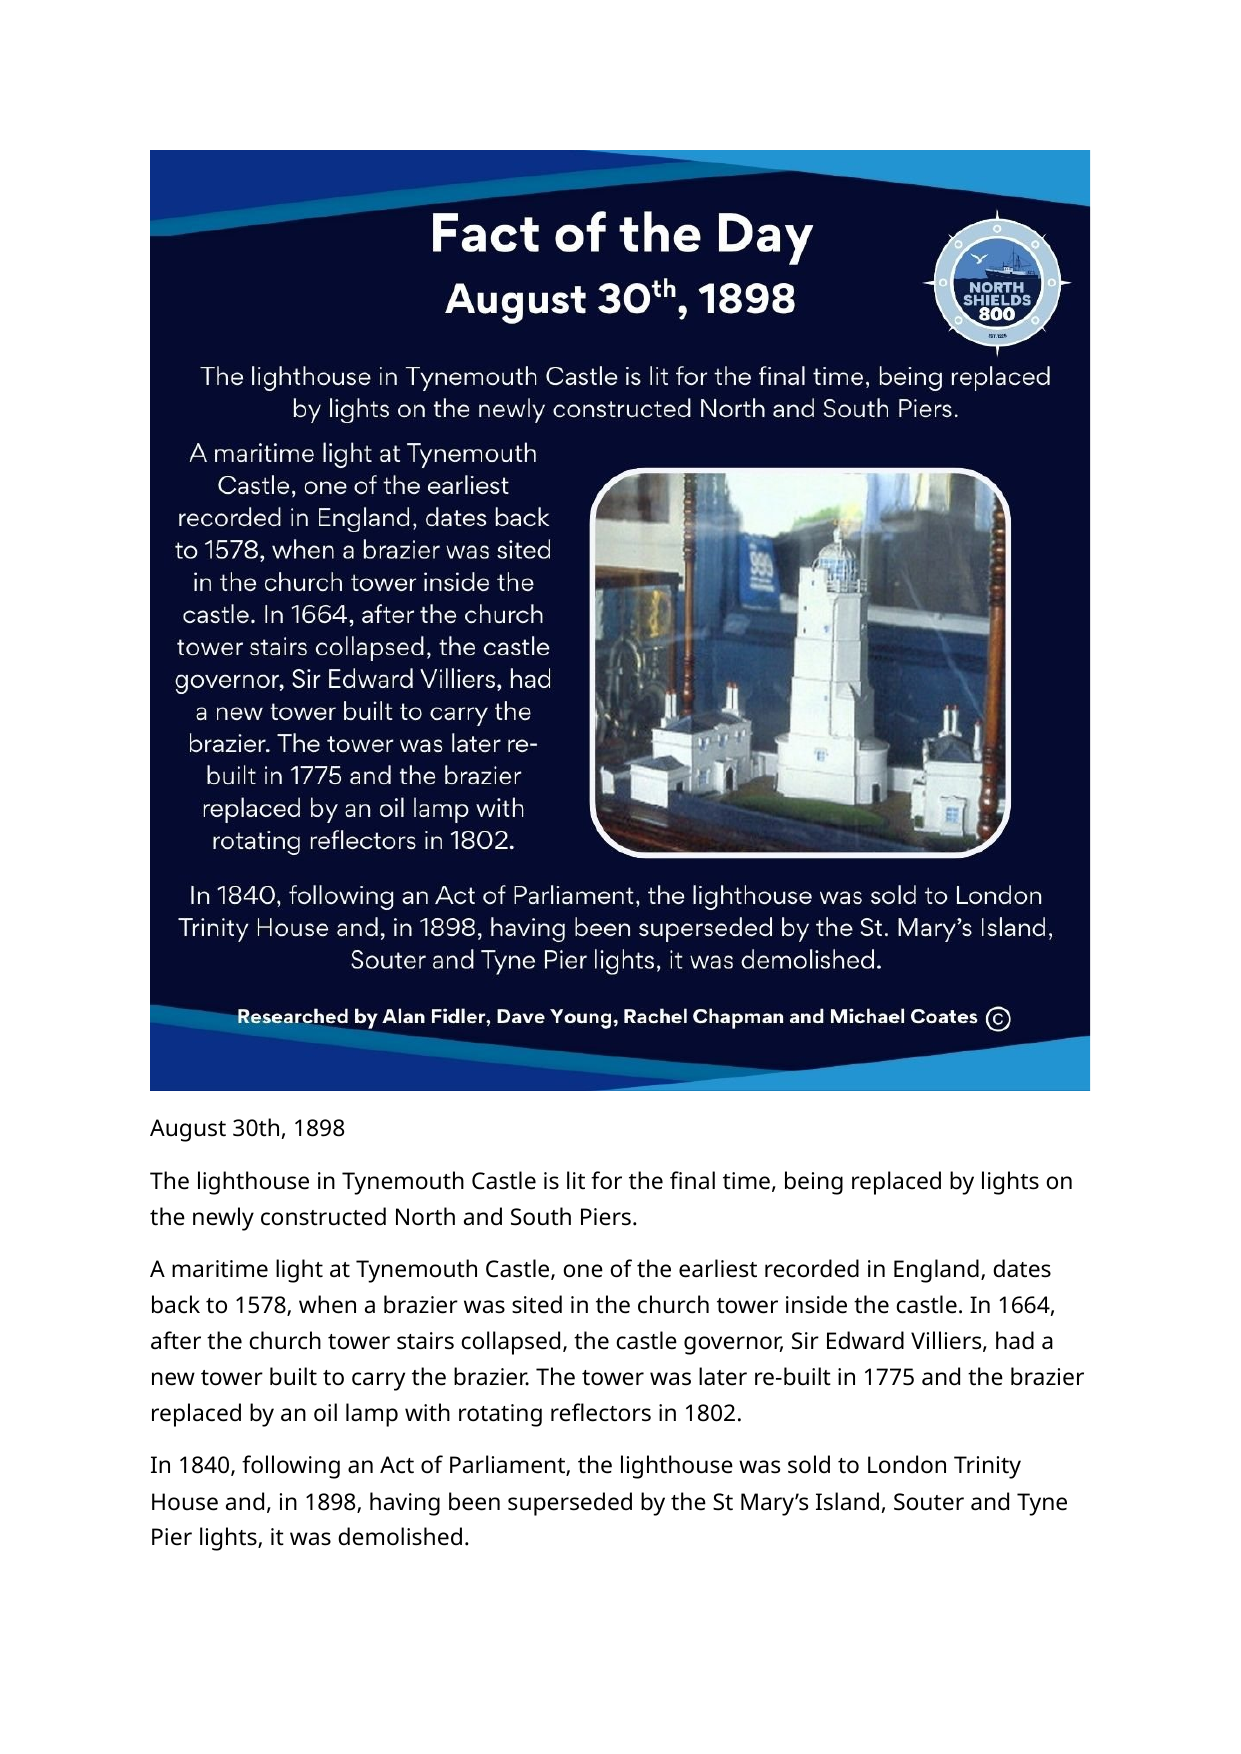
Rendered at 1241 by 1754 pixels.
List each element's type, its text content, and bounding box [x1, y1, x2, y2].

text August 30th, 1898 [150, 1112, 1090, 1143]
text In 1840, following an Act of Parliament, the lighthouse was sold to London Trinity House and, in 1898, having been superseded by the St Mary’s Island, Souter and Tyne Pier lights, it was demolished. [150, 1449, 1090, 1553]
text The lighthouse in Tynemouth Castle is lit for the final time, being replaced by lights on the newly constructed North and South Piers. [150, 1164, 1090, 1232]
text A maritime light at Tynemouth Castle, one of the earliest recorded in England, dates back to 1578, when a brazier was sited in the church tower inside the castle. In 1664, after the church tower stairs collapsed, the castle governor, Sir Edward Villiers, had a new tower built to carry the brazier. The tower was later re-built in 1775 and the brazier replaced by an oil lamp with rotating reflectors in 1802. [150, 1253, 1090, 1428]
